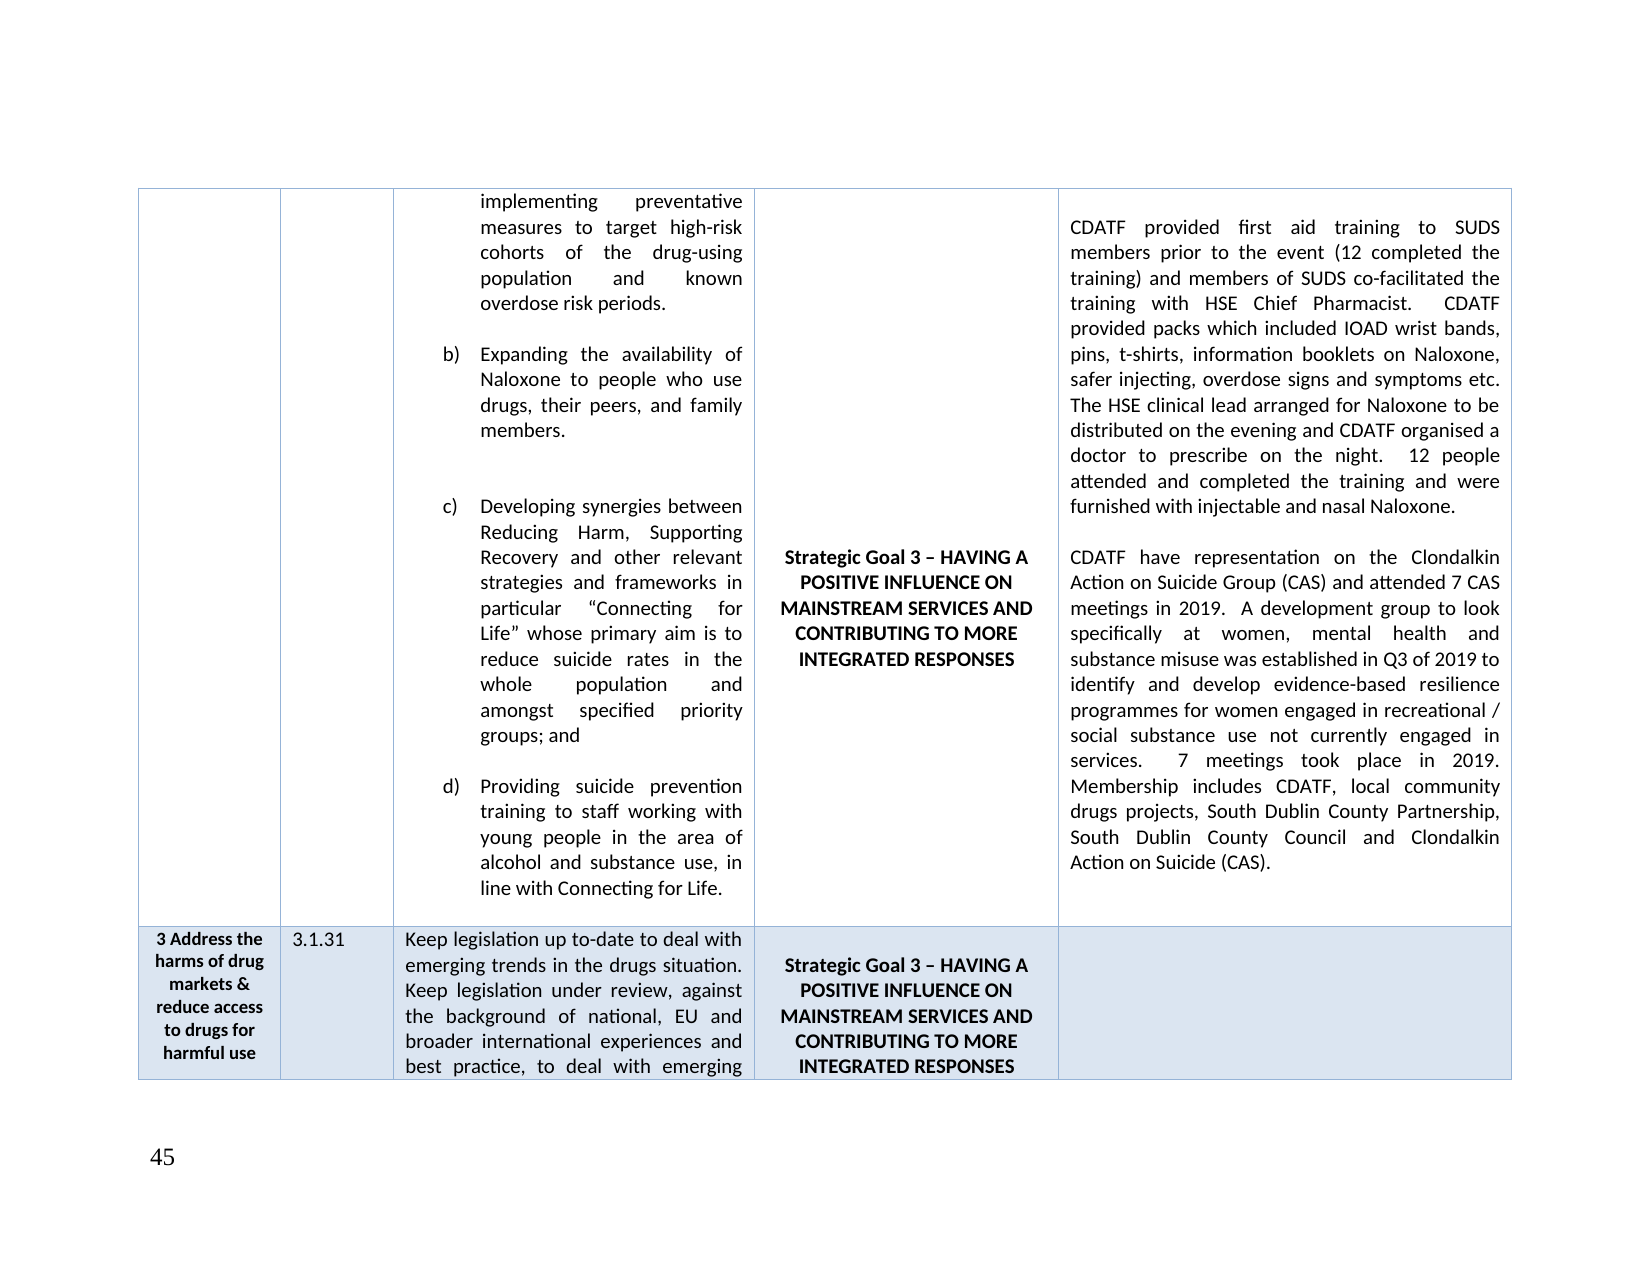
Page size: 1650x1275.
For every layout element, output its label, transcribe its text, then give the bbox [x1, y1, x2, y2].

table_cell 3.1.31 [281, 927, 393, 1079]
table_cell 3 Address the harms of drug markets & reduce access to drugs for harmful use [139, 927, 280, 1079]
table_cell Keep legislation up to-date to deal with emerging trends in the drugs situation. Keep legislation under review, against the background of national, EU and broader international experiences and best practice, to deal with emerging [394, 927, 754, 1079]
table_cell Strategic Goal 3 – HAVING A POSITIVE INFLUENCE ON MAINSTREAM SERVICES AND CONTRIBUTING TO MORE INTEGRATED RESPONSES [755, 189, 1058, 926]
table_cell [139, 189, 280, 926]
table_cell CDATF provided first aid training to SUDS members prior to the event (12 completed the training) and members of SUDS co-facilitated the training with HSE Chief Pharmacist. CDATF provided packs which included IOAD wrist bands, pins, t-shirts, information booklets on Naloxone, safer injecting, overdose signs and symptoms etc. The HSE clinical lead arranged for Naloxone to be distributed on the evening and CDATF organised a doctor to prescribe on the night. 12 people attended and completed the training and were furnished with injectable and nasal Naloxone. CDATF have representation on the Clondalkin Action on Suicide Group (CAS) and attended 7 CAS meetings in 2019. A development group to look specifically at women, mental health and substance misuse was established in Q3 of 2019 to identify and develop evidence-based resilience programmes for women engaged in recreational / social substance use not currently engaged in services. 7 meetings took place in 2019. Membership includes CDATF, local community drugs projects, South Dublin County Partnership, South Dublin County Council and Clondalkin Action on Suicide (CAS). [1059, 189, 1511, 926]
table_cell [281, 189, 393, 926]
table_cell Strategic Goal 3 – HAVING A POSITIVE INFLUENCE ON MAINSTREAM SERVICES AND CONTRIBUTING TO MORE INTEGRATED RESPONSES [755, 927, 1058, 1079]
table_cell implementing preventative measures to target high-risk cohorts of the drug-using population and known overdose risk periods. Expanding the availability of Naloxone to people who use drugs, their peers, and family members. Developing synergies between Reducing Harm, Supporting Recovery and other relevant strategies and frameworks in particular “Connecting for Life” whose primary aim is to reduce suicide rates in the whole population and amongst specified priority groups; and Providing suicide prevention training to staff working with young people in the area of alcohol and substance use, in line with Connecting for Life. [394, 189, 754, 926]
table_cell [1059, 927, 1511, 1079]
